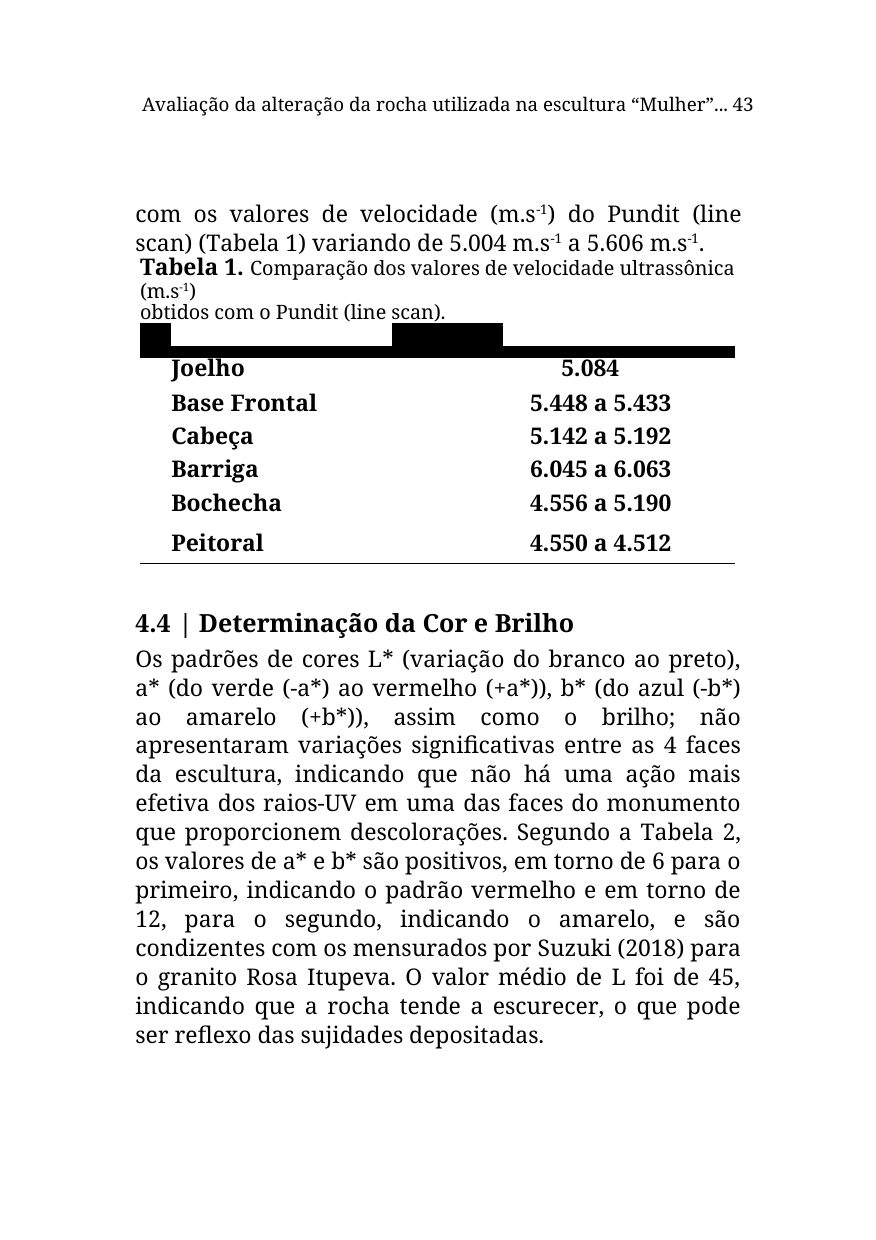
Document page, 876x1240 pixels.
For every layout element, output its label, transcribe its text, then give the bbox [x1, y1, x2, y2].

table_cell 4.556 a 5.190 [392, 493, 735, 526]
text com os valores de velocidade (m.s-1) do Pundit (line scan) (Tabela 1) variando de 5.004 m.s-1 a 5.606 m.s-1. [135, 199, 742, 257]
table_cell 5.448 a 5.433 [392, 393, 735, 426]
subtitle 4.4 | Determinação da Cor e Brilho [186, 613, 742, 638]
table_cell Bochecha [140, 493, 392, 526]
table_cell Barriga [140, 460, 392, 493]
table_cell 5.142 a 5.192 [392, 426, 735, 459]
text Tabela 1. Comparação dos valores de velocidade ultrassônica (m.s-1) [140, 257, 735, 303]
table_cell Peitoral [140, 526, 392, 563]
table_cell 5.084 [392, 359, 735, 393]
subtitle 4.4 | Determinação da Cor e Brilho [135, 613, 184, 638]
table_cell Cabeça [140, 426, 392, 459]
table_cell 6.045 a 6.063 [392, 460, 735, 493]
table_cell Joelho [140, 359, 392, 393]
text Os padrões de cores L* (variação do branco ao preto), a* (do verde (-a*) ao vermelho (+a*)), b* (do azul (-b*) ao amarelo (+b*)), assim como o brilho; não apresentaram variações significativas entre as 4 faces da escultura, indicando que não há uma ação mais efetiva dos raios-UV em uma das faces do monumento que proporcionem descolorações. Segundo a Tabela 2, os valores de a* e b* são positivos, em torno de 6 para o primeiro, indicando o padrão vermelho e em torno de 12, para o segundo, indicando o amarelo, e são condizentes com os mensurados por Suzuki (2018) para o granito Rosa Itupeva. O valor médio de L foi de 45, indicando que a rocha tende a escurecer, o que pode ser reflexo das sujidades depositadas. [135, 644, 742, 1049]
table_cell 4.550 a 4.512 [392, 526, 735, 563]
table_header Pontos [140, 323, 392, 358]
table_cell Base Frontal [140, 393, 392, 426]
table_header Velocidade (m.s-1) [392, 323, 735, 358]
text obtidos com o Pundit (line scan). [140, 303, 735, 323]
